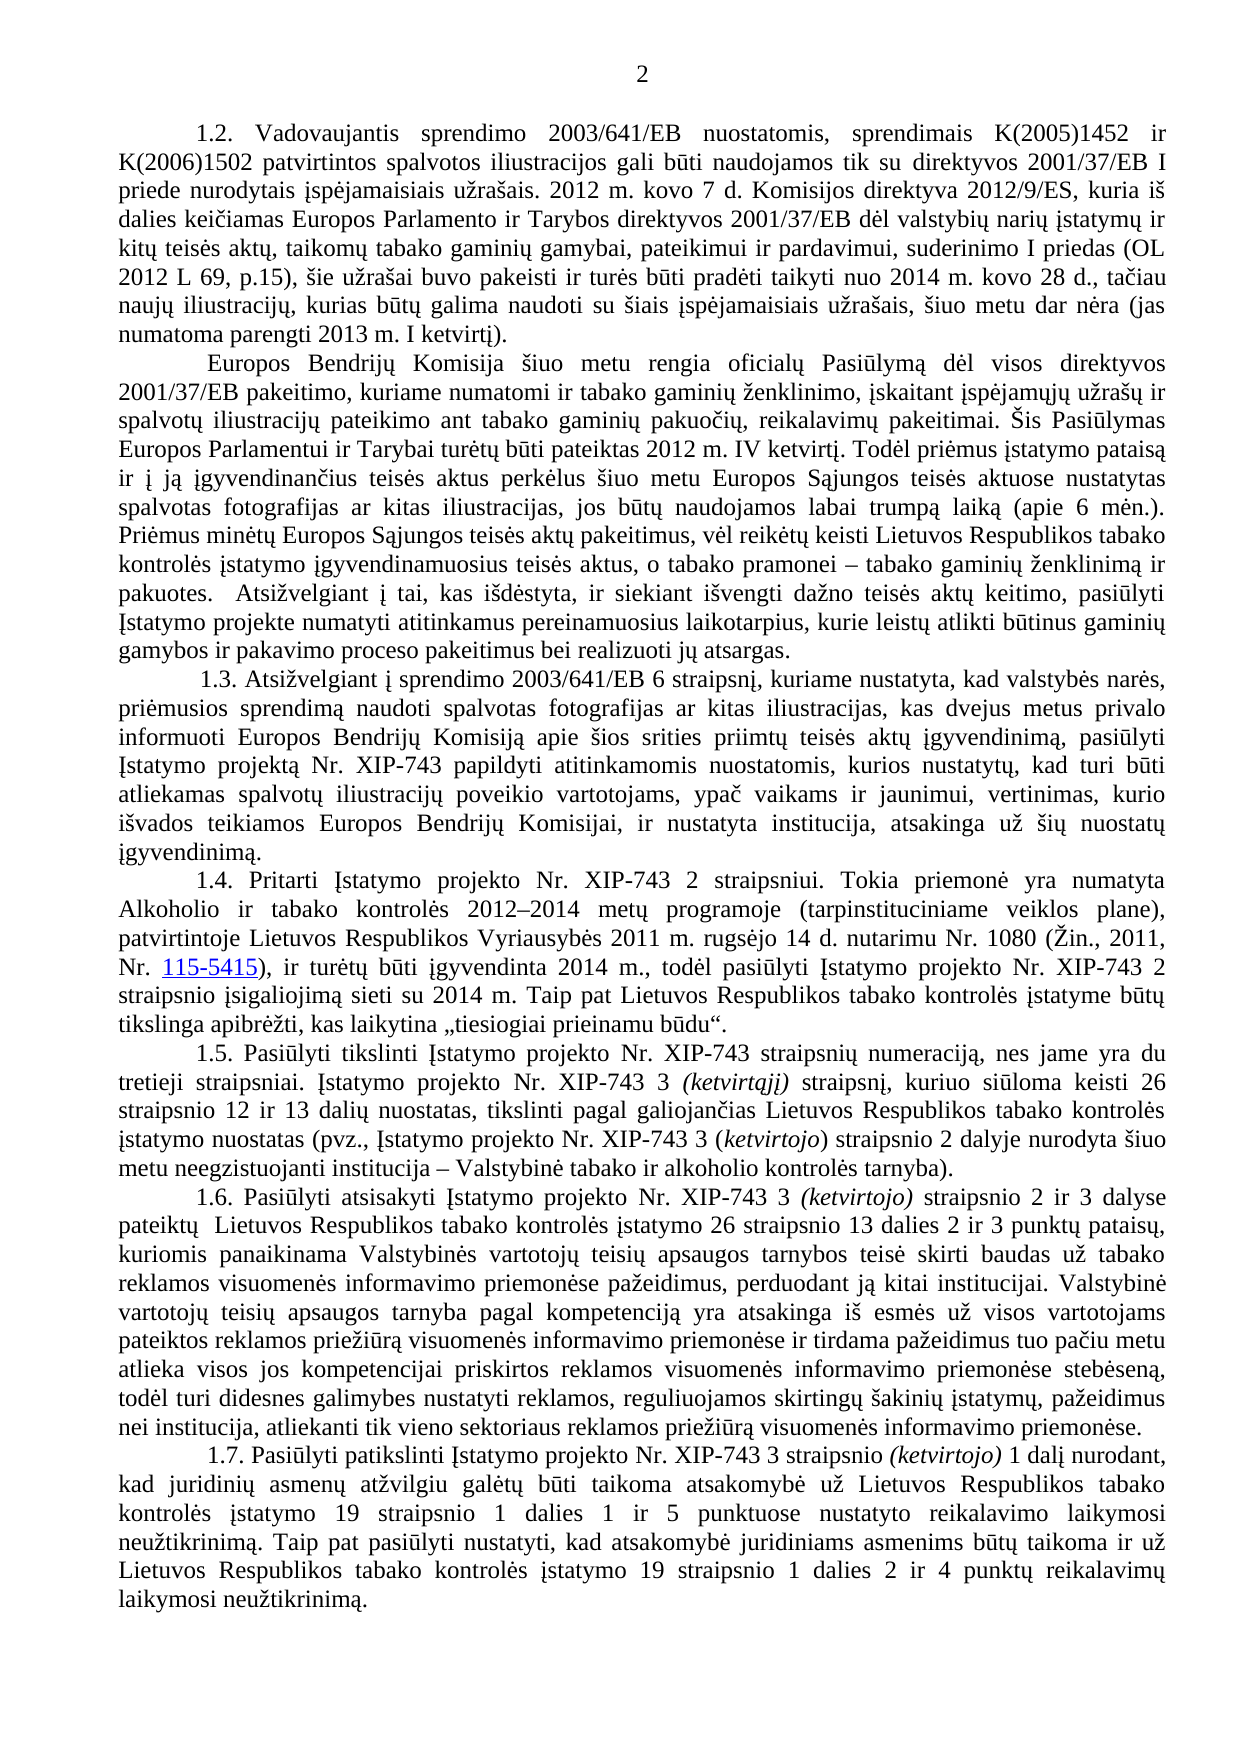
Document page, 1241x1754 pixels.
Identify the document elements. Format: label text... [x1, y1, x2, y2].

text 1.3. Atsižvelgiant į sprendimo 2003/641/EB 6 straipsnį, kuriame nustatyta, kad valstybės narės, priėmusios sprendimą naudoti spalvotas fotografijas ar kitas iliustracijas, kas dvejus metus privalo informuoti Europos Bendrijų Komisiją apie šios srities priimtų teisės aktų įgyvendinimą, pasiūlyti Įstatymo projektą Nr. XIP-743 papildyti atitinkamomis nuostatomis, kurios nustatytų, kad turi būti atliekamas spalvotų iliustracijų poveikio vartotojams, ypač vaikams ir jaunimui, vertinimas, kurio išvados teikiamos Europos Bendrijų Komisijai, ir nustatyta institucija, atsakinga už šių nuostatų įgyvendinimą. [118, 664, 1167, 866]
text 1.6. Pasiūlyti atsisakyti Įstatymo projekto Nr. XIP-743 3 (ketvirtojo) straipsnio 2 ir 3 dalyse pateiktų Lietuvos Respublikos tabako kontrolės įstatymo 26 straipsnio 13 dalies 2 ir 3 punktų pataisų, kuriomis panaikinama Valstybinės vartotojų teisių apsaugos tarnybos teisė skirti baudas už tabako reklamos visuomenės informavimo priemonėse pažeidimus, perduodant ją kitai institucijai. Valstybinė vartotojų teisių apsaugos tarnyba pagal kompetenciją yra atsakinga iš esmės už visos vartotojams pateiktos reklamos priežiūrą visuomenės informavimo priemonėse ir tirdama pažeidimus tuo pačiu metu atlieka visos jos kompetencijai priskirtos reklamos visuomenės informavimo priemonėse stebėseną, todėl turi didesnes galimybes nustatyti reklamos, reguliuojamos skirtingų šakinių įstatymų, pažeidimus nei institucija, atliekanti tik vieno sektoriaus reklamos priežiūrą visuomenės informavimo priemonėse. [118, 1182, 1167, 1441]
text 1.5. Pasiūlyti tikslinti Įstatymo projekto Nr. XIP-743 straipsnių numeraciją, nes jame yra du tretieji straipsniai. Įstatymo projekto Nr. XIP-743 3 (ketvirtąjį) straipsnį, kuriuo siūloma keisti 26 straipsnio 12 ir 13 dalių nuostatas, tikslinti pagal galiojančias Lietuvos Respublikos tabako kontrolės įstatymo nuostatas (pvz., Įstatymo projekto Nr. XIP-743 3 (ketvirtojo) straipsnio 2 dalyje nurodyta šiuo metu neegzistuojanti institucija – Valstybinė tabako ir alkoholio kontrolės tarnyba). [118, 1038, 1167, 1182]
text Europos Bendrijų Komisija šiuo metu rengia oficialų Pasiūlymą dėl visos direktyvos 2001/37/EB pakeitimo, kuriame numatomi ir tabako gaminių ženklinimo, įskaitant įspėjamųjų užrašų ir spalvotų iliustracijų pateikimo ant tabako gaminių pakuočių, reikalavimų pakeitimai. Šis Pasiūlymas Europos Parlamentui ir Tarybai turėtų būti pateiktas 2012 m. IV ketvirtį. Todėl priėmus įstatymo pataisą ir į ją įgyvendinančius teisės aktus perkėlus šiuo metu Europos Sąjungos teisės aktuose nustatytas spalvotas fotografijas ar kitas iliustracijas, jos būtų naudojamos labai trumpą laiką (apie 6 mėn.). Priėmus minėtų Europos Sąjungos teisės aktų pakeitimus, vėl reikėtų keisti Lietuvos Respublikos tabako kontrolės įstatymo įgyvendinamuosius teisės aktus, o tabako pramonei – tabako gaminių ženklinimą ir pakuotes. Atsižvelgiant į tai, kas išdėstyta, ir siekiant išvengti dažno teisės aktų keitimo, pasiūlyti Įstatymo projekte numatyti atitinkamus pereinamuosius laikotarpius, kurie leistų atlikti būtinus gaminių gamybos ir pakavimo proceso pakeitimus bei realizuoti jų atsargas. [118, 348, 1167, 664]
text 1.7. Pasiūlyti patikslinti Įstatymo projekto Nr. XIP-743 3 straipsnio (ketvirtojo) 1 dalį nurodant, kad juridinių asmenų atžvilgiu galėtų būti taikoma atsakomybė už Lietuvos Respublikos tabako kontrolės įstatymo 19 straipsnio 1 dalies 1 ir 5 punktuose nustatyto reikalavimo laikymosi neužtikrinimą. Taip pat pasiūlyti nustatyti, kad atsakomybė juridiniams asmenims būtų taikoma ir už Lietuvos Respublikos tabako kontrolės įstatymo 19 straipsnio 1 dalies 2 ir 4 punktų reikalavimų laikymosi neužtikrinimą. [118, 1441, 1167, 1613]
text 1.2. Vadovaujantis sprendimo 2003/641/EB nuostatomis, sprendimais K(2005)1452 ir K(2006)1502 patvirtintos spalvotos iliustracijos gali būti naudojamos tik su direktyvos 2001/37/EB I priede nurodytais įspėjamaisiais užrašais. 2012 m. kovo 7 d. Komisijos direktyva 2012/9/ES, kuria iš dalies keičiamas Europos Parlamento ir Tarybos direktyvos 2001/37/EB dėl valstybių narių įstatymų ir kitų teisės aktų, taikomų tabako gaminių gamybai, pateikimui ir pardavimui, suderinimo I priedas (OL 2012 L 69, p.15), šie užrašai buvo pakeisti ir turės būti pradėti taikyti nuo 2014 m. kovo 28 d., tačiau naujų iliustracijų, kurias būtų galima naudoti su šiais įspėjamaisiais užrašais, šiuo metu dar nėra (jas numatoma parengti 2013 m. I ketvirtį). [118, 118, 1167, 348]
text 1.4. Pritarti Įstatymo projekto Nr. XIP-743 2 straipsniui. Tokia priemonė yra numatyta Alkoholio ir tabako kontrolės 2012–2014 metų programoje (tarpinstituciniame veiklos plane), patvirtintoje Lietuvos Respublikos Vyriausybės 2011 m. rugsėjo 14 d. nutarimu Nr. 1080 (Žin., 2011, Nr. 115-5415), ir turėtų būti įgyvendinta 2014 m., todėl pasiūlyti Įstatymo projekto Nr. XIP-743 2 straipsnio įsigaliojimą sieti su 2014 m. Taip pat Lietuvos Respublikos tabako kontrolės įstatyme būtų tikslinga apibrėžti, kas laikytina „tiesiogiai prieinamu būdu“. [118, 866, 1167, 1038]
